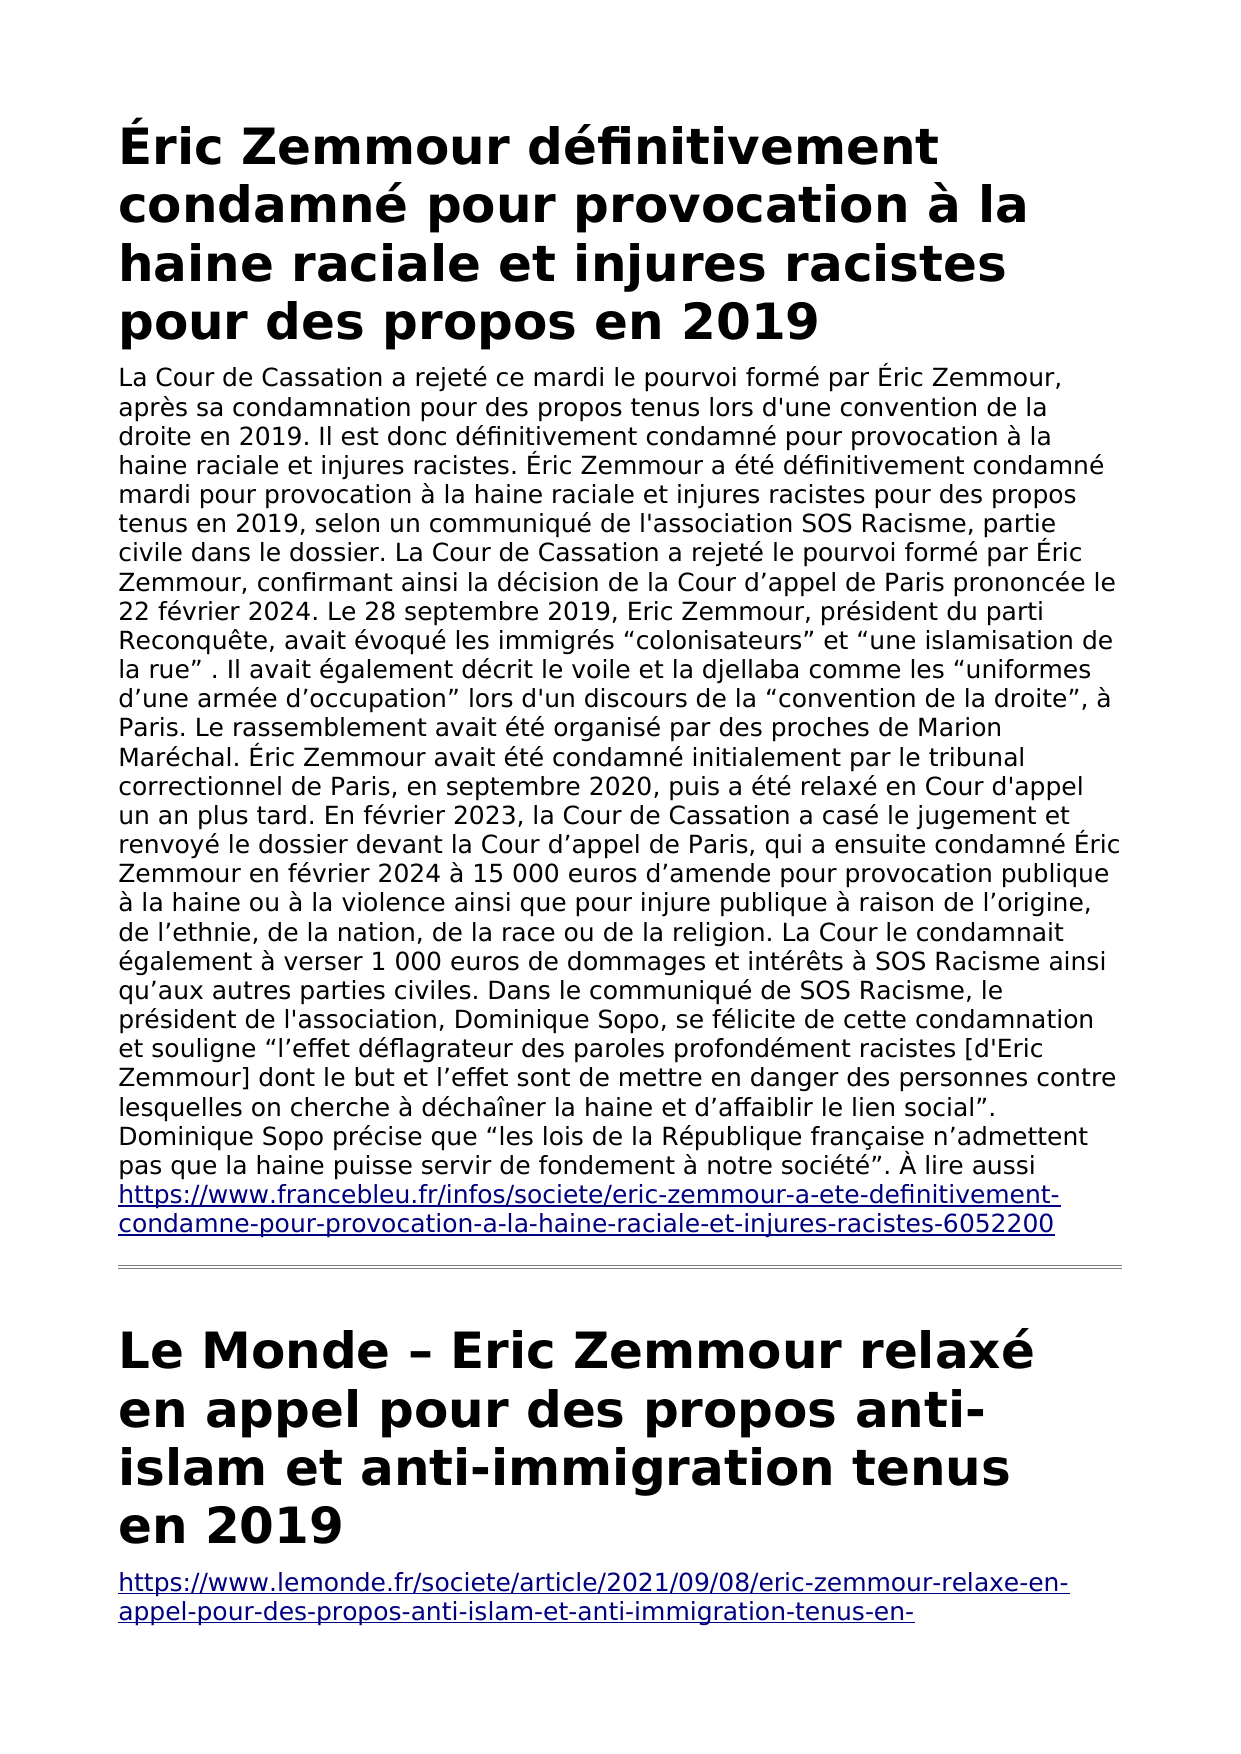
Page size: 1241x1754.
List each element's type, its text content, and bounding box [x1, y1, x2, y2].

text La Cour de Cassation a rejeté ce mardi le pourvoi formé par Éric Zemmour, après sa condamnation pour des propos tenus lors d'une convention de la droite en 2019. Il est donc définitivement condamné pour provocation à la haine raciale et injures racistes. Éric Zemmour a été définitivement condamné mardi pour provocation à la haine raciale et injures racistes pour des propos tenus en 2019, selon un communiqué de l'association SOS Racisme, partie civile dans le dossier. La Cour de Cassation a rejeté le pourvoi formé par Éric Zemmour, confirmant ainsi la décision de la Cour d’appel de Paris prononcée le 22 février 2024. Le 28 septembre 2019, Eric Zemmour, président du parti Reconquête, avait évoqué les immigrés “colonisateurs” et “une islamisation de la rue” . Il avait également décrit le voile et la djellaba comme les “uniformes d’une armée d’occupation” lors d'un discours de la “convention de la droite”, à Paris. Le rassemblement avait été organisé par des proches de Marion Maréchal. Éric Zemmour avait été condamné initialement par le tribunal correctionnel de Paris, en septembre 2020, puis a été relaxé en Cour d'appel un an plus tard. En février 2023, la Cour de Cassation a casé le jugement et renvoyé le dossier devant la Cour d’appel de Paris, qui a ensuite condamné Éric Zemmour en février 2024 à 15 000 euros d’amende pour provocation publique à la haine ou à la violence ainsi que pour injure publique à raison de l’origine, de l’ethnie, de la nation, de la race ou de la religion. La Cour le condamnait également à verser 1 000 euros de dommages et intérêts à SOS Racisme ainsi qu’aux autres parties civiles. Dans le communiqué de SOS Racisme, le président de l'association, Dominique Sopo, se félicite de cette condamnation et souligne “l’effet déflagrateur des paroles profondément racistes [d'Eric Zemmour] dont le but et l’effet sont de mettre en danger des personnes contre lesquelles on cherche à déchaîner la haine et d’affaiblir le lien social”. Dominique Sopo précise que “les lois de la République française n’admettent pas que la haine puisse servir de fondement à notre société”. À lire aussi https://www.francebleu.fr/infos/societe/eric-zemmour-a-ete-definitivement-condamne-pour-provocation-a-la-haine-raciale-et-injures-racistes-6052200 [118, 363, 1122, 1238]
subtitle Le Monde – Eric Zemmour relaxé en appel pour des propos anti-islam et anti-immigration tenus en 2019 [118, 1322, 1122, 1555]
subtitle Éric Zemmour définitivement condamné pour provocation à la haine raciale et injures racistes pour des propos en 2019 [118, 118, 1122, 351]
text https://www.lemonde.fr/societe/article/2021/09/08/eric-zemmour-relaxe-en-appel-pour-des-propos-anti-islam-et-anti-immigration-tenus-en- [118, 1568, 1122, 1626]
